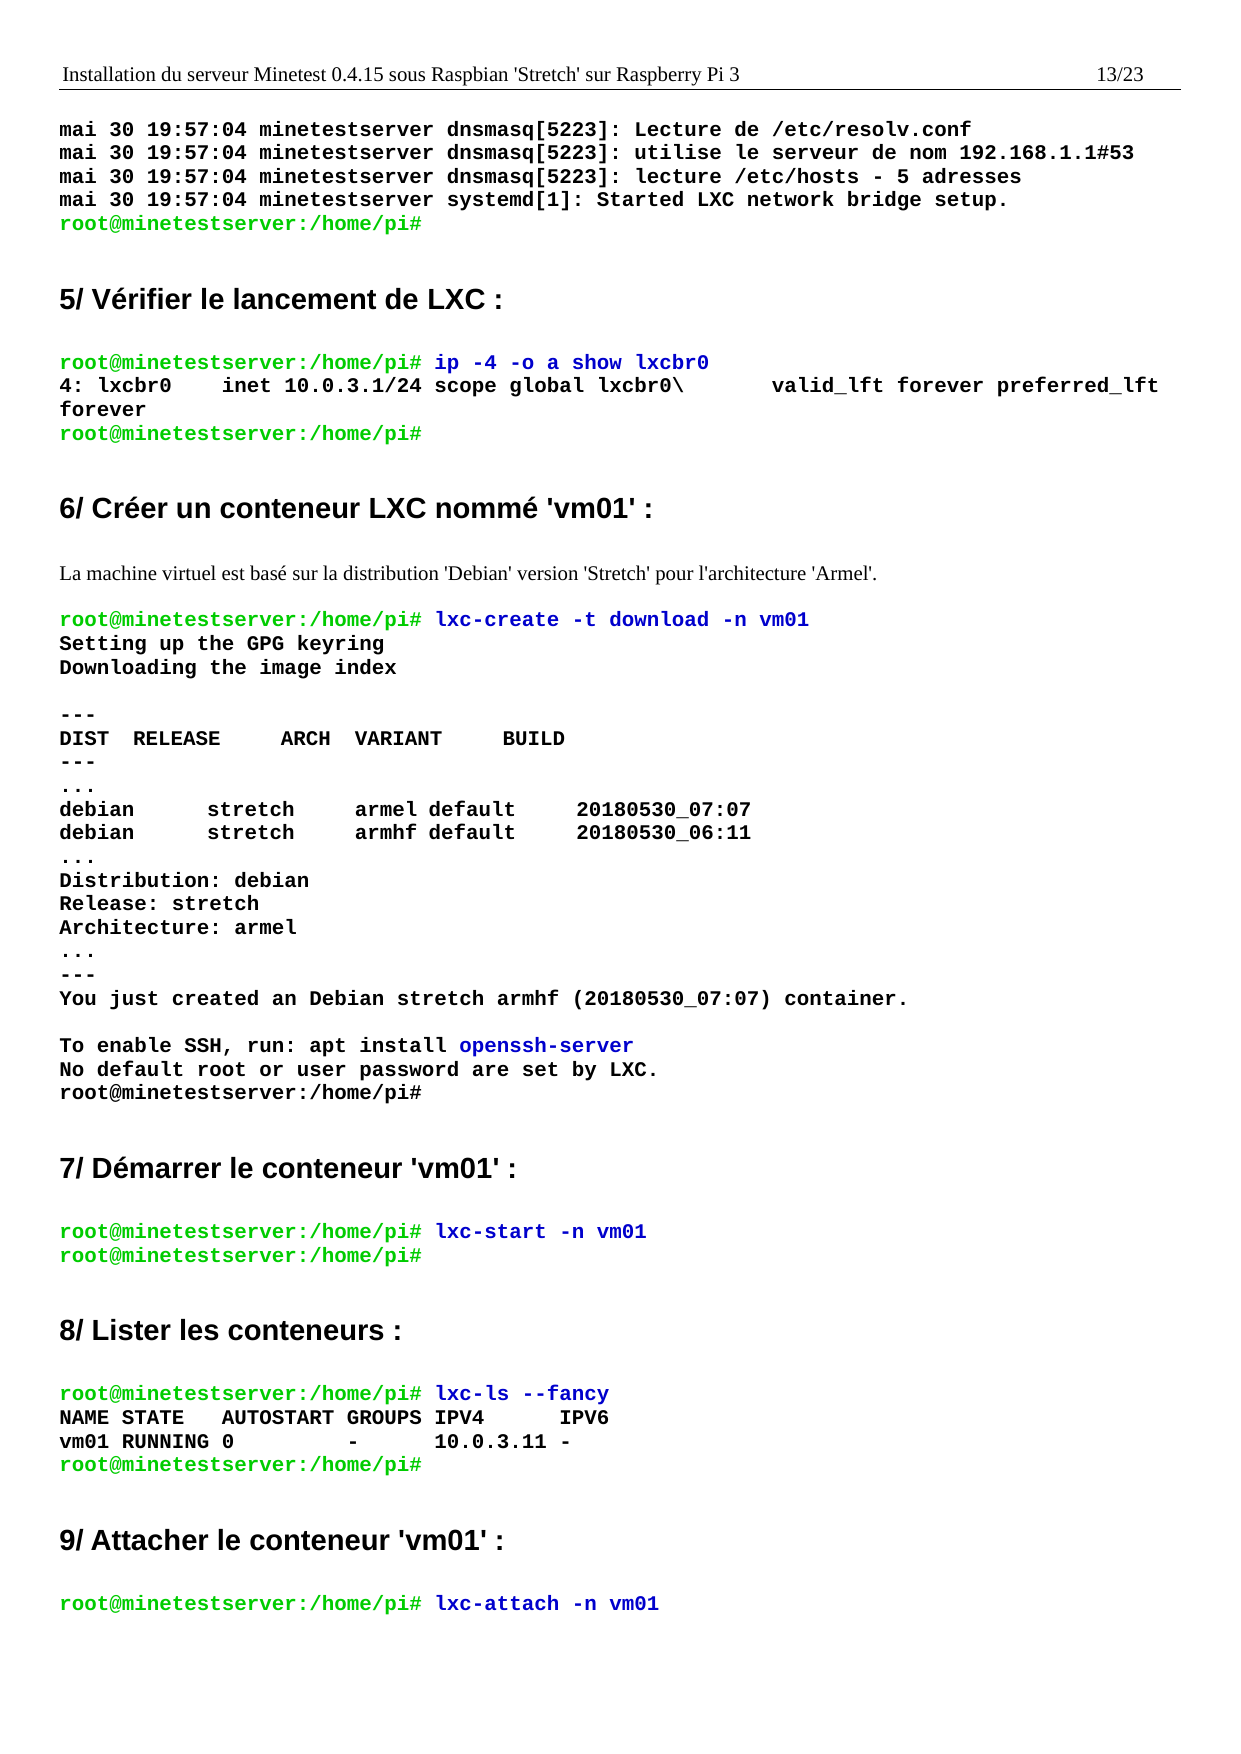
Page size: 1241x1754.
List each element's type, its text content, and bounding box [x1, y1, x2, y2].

text root@minetestserver:/home/pi# lxc-start -n vm01 [59, 1221, 1181, 1245]
text --- [59, 751, 1181, 775]
text root@minetestserver:/home/pi# lxc-attach -n vm01 [59, 1593, 1181, 1617]
text La machine virtuel est basé sur la distribution 'Debian' version 'Stretch' pour l'architecture 'Armel'. [59, 561, 1181, 585]
subtitle 5/ Vérifier le lancement de LXC : [59, 282, 1181, 315]
subtitle 6/ Créer un conteneur LXC nommé 'vm01' : [59, 491, 1181, 525]
text root@minetestserver:/home/pi# [59, 1245, 1181, 1268]
text Architecture: armel [59, 917, 1181, 941]
text --- [59, 704, 1181, 728]
text root@minetestserver:/home/pi# [59, 1454, 1181, 1478]
text mai 30 19:57:04 minetestserver dnsmasq[5223]: Lecture de /etc/resolv.conf [59, 118, 1181, 142]
subtitle 7/ Démarrer le conteneur 'vm01' : [59, 1151, 1181, 1184]
text Downloading the image index [59, 657, 1181, 680]
text root@minetestserver:/home/pi# lxc-ls --fancy [59, 1383, 1181, 1407]
text mai 30 19:57:04 minetestserver dnsmasq[5223]: lecture /etc/hosts - 5 adresses [59, 166, 1181, 189]
text root@minetestserver:/home/pi# ip -4 -o a show lxcbr0 [59, 352, 1181, 375]
text Release: stretch [59, 893, 1181, 917]
subtitle 8/ Lister les conteneurs : [59, 1313, 1181, 1347]
text Distribution: debian [59, 869, 1181, 893]
text --- [59, 964, 1181, 988]
text To enable SSH, run: apt install openssh-server [59, 1035, 1181, 1059]
text debian stretch armhf default 20180530_06:11 [59, 822, 1181, 846]
text root@minetestserver:/home/pi# [59, 213, 1181, 237]
text NAME STATE AUTOSTART GROUPS IPV4 IPV6 [59, 1407, 1181, 1431]
text root@minetestserver:/home/pi# [59, 423, 1181, 446]
text You just created an Debian stretch armhf (20180530_07:07) container. [59, 988, 1181, 1011]
text mai 30 19:57:04 minetestserver systemd[1]: Started LXC network bridge setup. [59, 189, 1181, 213]
text Setting up the GPG keyring [59, 633, 1181, 657]
text ... [59, 775, 1181, 799]
text DIST RELEASE ARCH VARIANT BUILD [59, 728, 1181, 751]
text 4: lxcbr0 inet 10.0.3.1/24 scope global lxcbr0\ valid_lft forever preferred_lft forever [59, 375, 1181, 423]
subtitle 9/ Attacher le conteneur 'vm01' : [59, 1523, 1181, 1556]
text root@minetestserver:/home/pi# [59, 1082, 1181, 1106]
text root@minetestserver:/home/pi# lxc-create -t download -n vm01 [59, 609, 1181, 633]
text ... [59, 941, 1181, 964]
text ... [59, 846, 1181, 869]
text vm01 RUNNING 0 - 10.0.3.11 - [59, 1431, 1181, 1454]
text No default root or user password are set by LXC. [59, 1059, 1181, 1082]
text debian stretch armel default 20180530_07:07 [59, 799, 1181, 822]
text mai 30 19:57:04 minetestserver dnsmasq[5223]: utilise le serveur de nom 192.168.1.1#53 [59, 142, 1181, 166]
